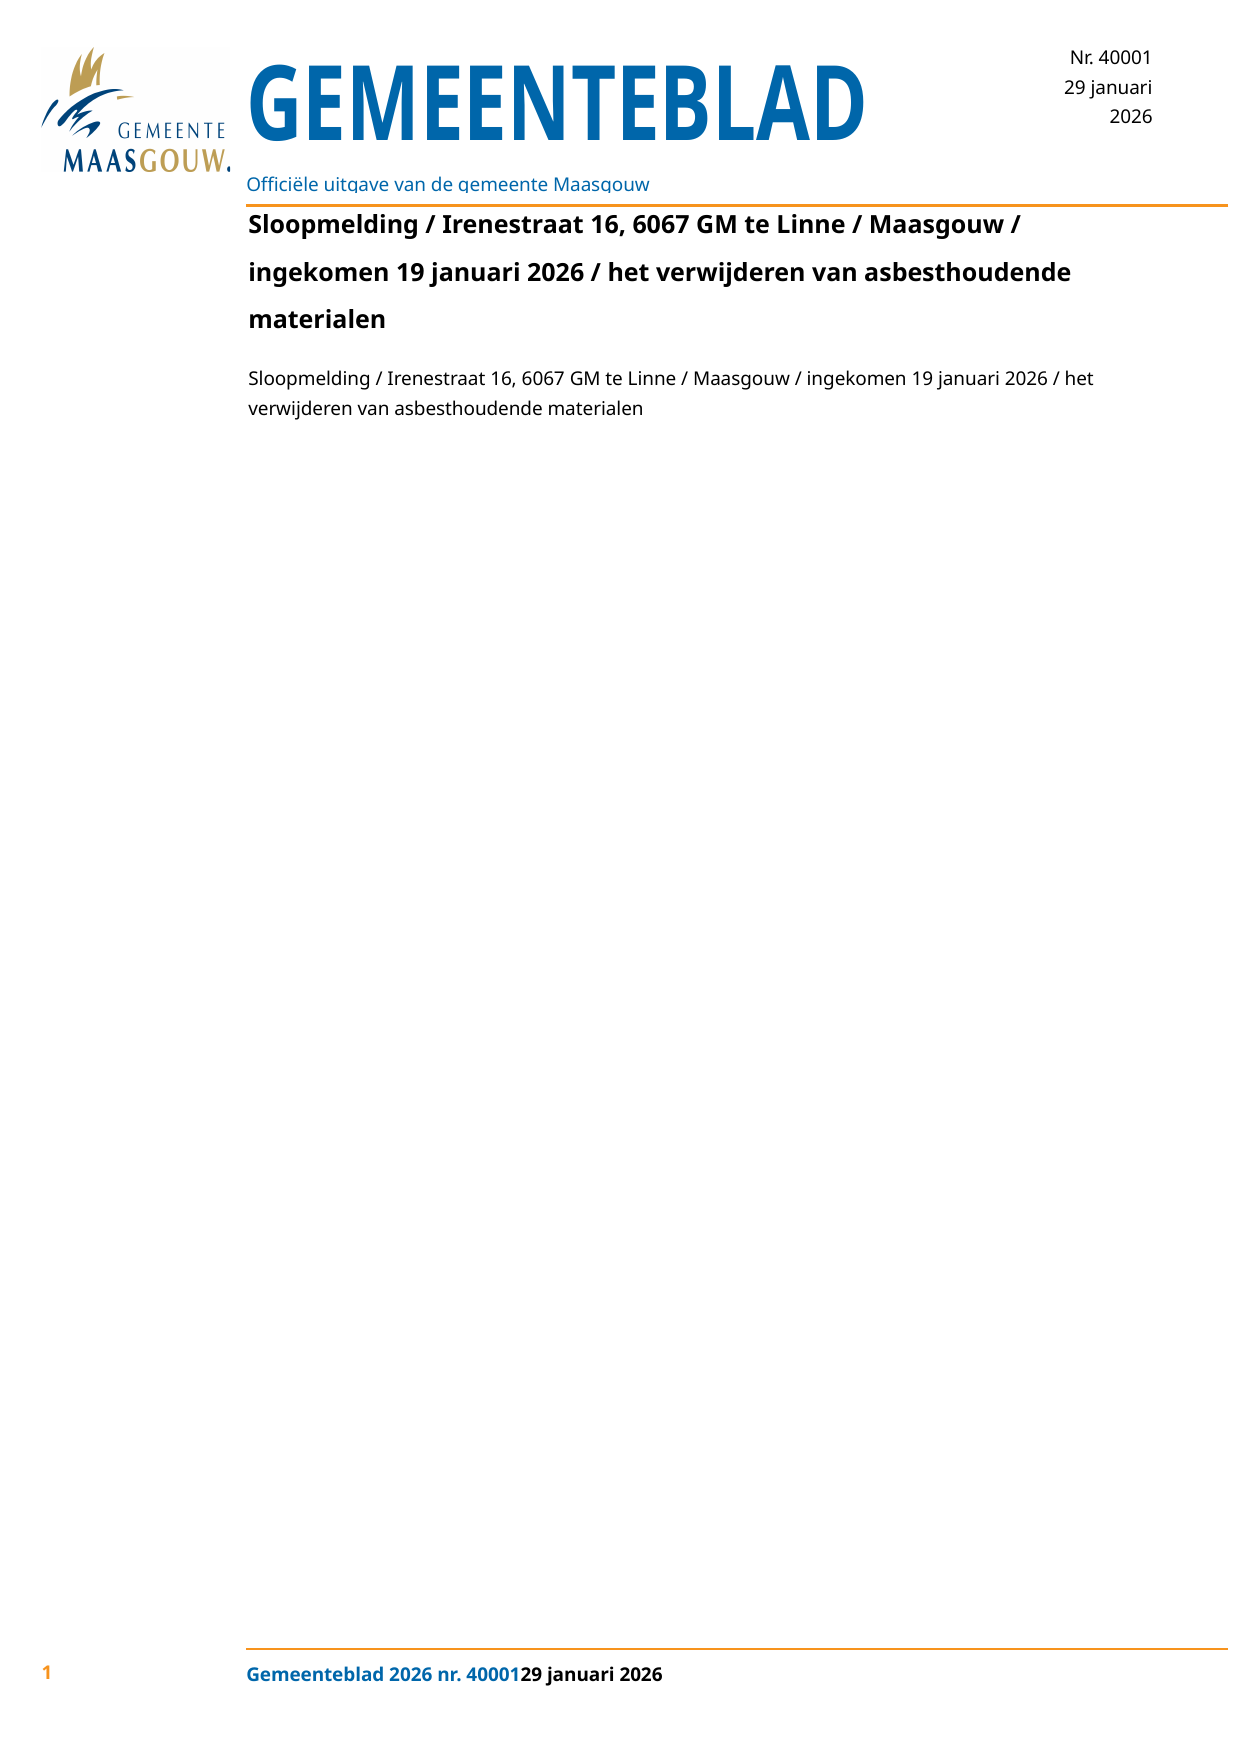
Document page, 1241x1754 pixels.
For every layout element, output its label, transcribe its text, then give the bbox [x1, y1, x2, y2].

text Sloopmelding / Irenestraat 16, 6067 GM te Linne / Maasgouw / ingekomen 19 januari 2026 / het verwijderen van asbesthoudende materialen [248, 207, 1152, 336]
picture [41, 47, 231, 172]
text Sloopmelding / Irenestraat 16, 6067 GM te Linne / Maasgouw / ingekomen 19 januari 2026 / het verwijderen van asbesthoudende materialen [248, 366, 1152, 421]
